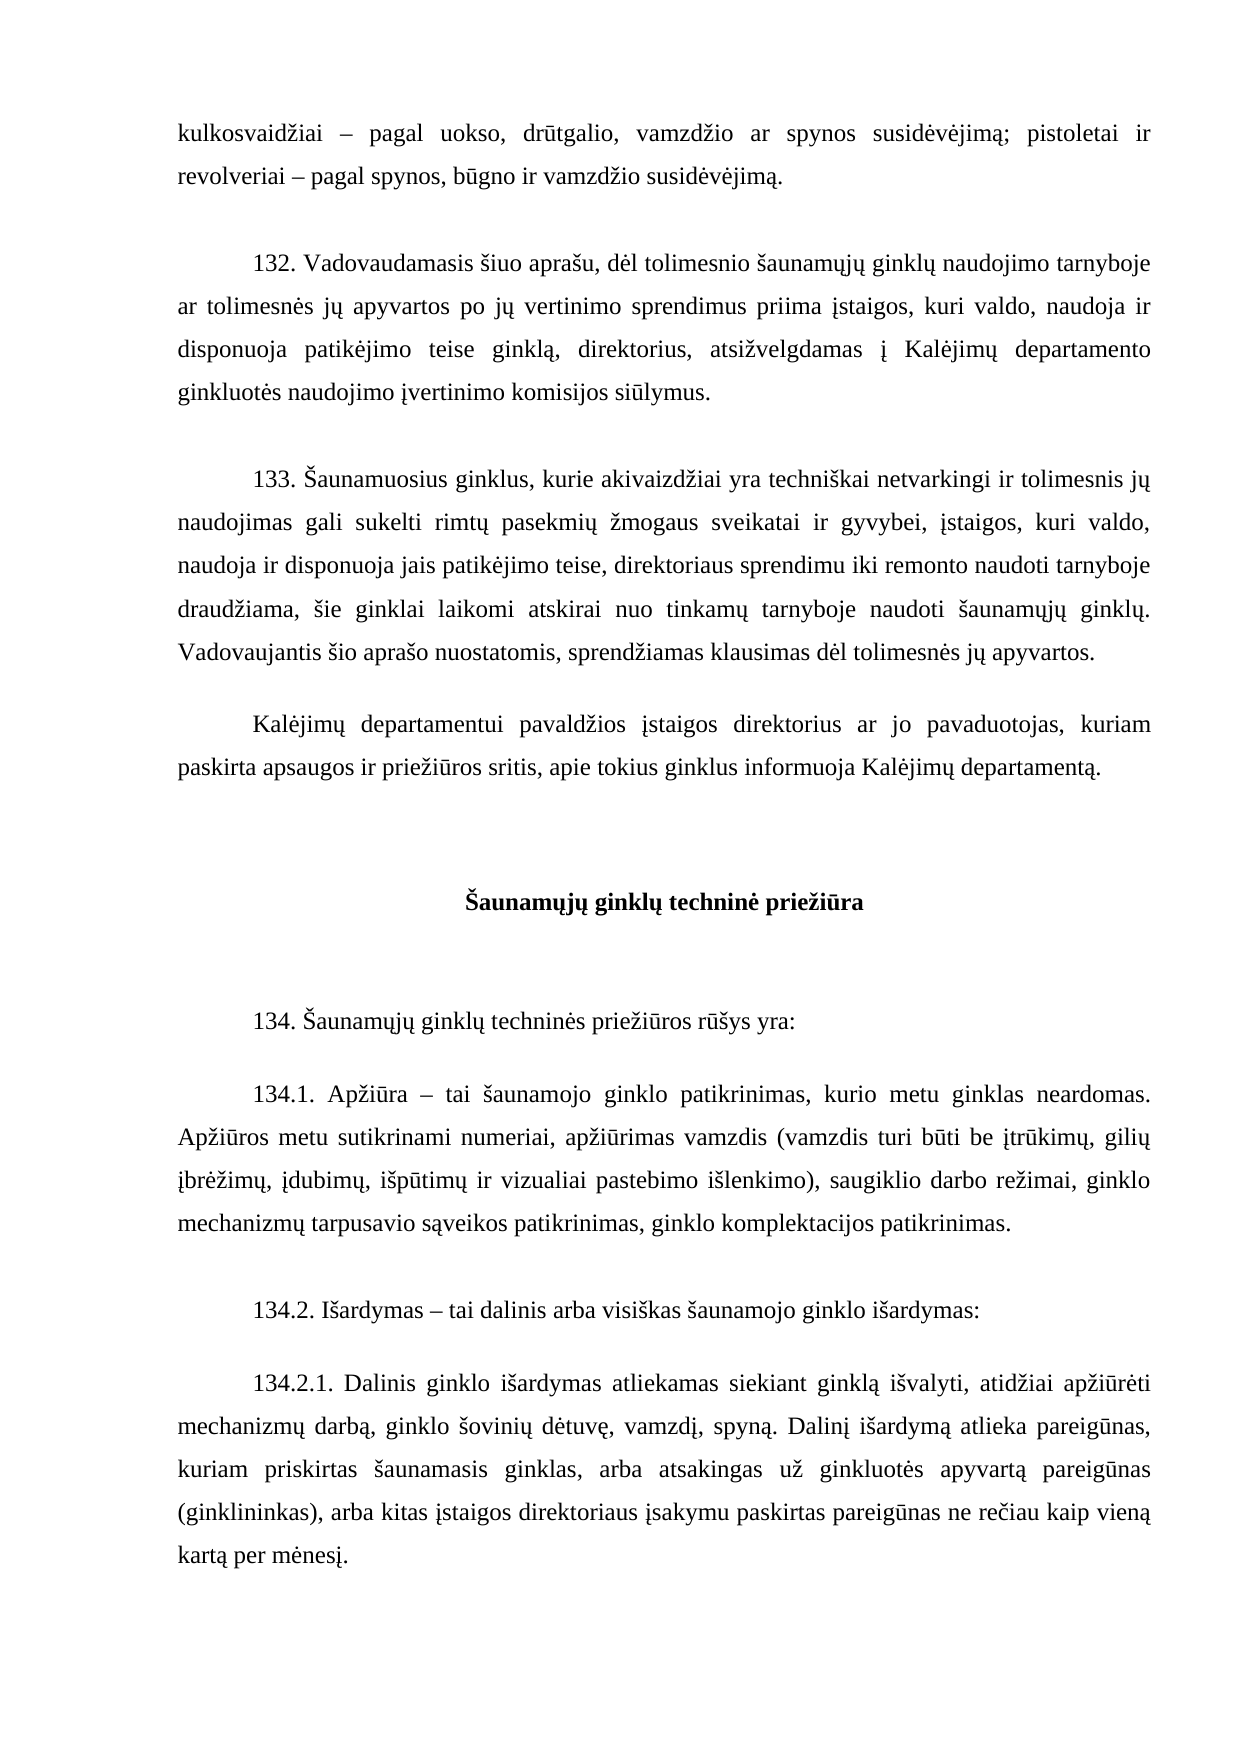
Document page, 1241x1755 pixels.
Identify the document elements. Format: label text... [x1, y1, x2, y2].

text kulkosvaidžiai – pagal uokso, drūtgalio, vamzdžio ar spynos susidėvėjimą; pistoletai ir revolveriai – pagal spynos, būgno ir vamzdžio susidėvėjimą. [177, 118, 1152, 190]
text 134. Šaunamųjų ginklų techninės priežiūros rūšys yra: [177, 1006, 1152, 1035]
text 134.2.1. Dalinis ginklo išardymas atliekamas siekiant ginklą išvalyti, atidžiai apžiūrėti mechanizmų darbą, ginklo šovinių dėtuvę, vamzdį, spyną. Dalinį išardymą atlieka pareigūnas, kuriam priskirtas šaunamasis ginklas, arba atsakingas už ginkluotės apyvartą pareigūnas (ginklininkas), arba kitas įstaigos direktoriaus įsakymu paskirtas pareigūnas ne rečiau kaip vieną kartą per mėnesį. [177, 1368, 1152, 1569]
text 132. Vadovaudamasis šiuo aprašu, dėl tolimesnio šaunamųjų ginklų naudojimo tarnyboje ar tolimesnės jų apyvartos po jų vertinimo sprendimus priima įstaigos, kuri valdo, naudoja ir disponuoja patikėjimo teise ginklą, direktorius, atsižvelgdamas į Kalėjimų departamento ginkluotės naudojimo įvertinimo komisijos siūlymus. [177, 248, 1152, 406]
text 134.2. Išardymas – tai dalinis arba visiškas šaunamojo ginklo išardymas: [177, 1295, 1152, 1324]
text Kalėjimų departamentui pavaldžios įstaigos direktorius ar jo pavaduotojas, kuriam paskirta apsaugos ir priežiūros sritis, apie tokius ginklus informuoja Kalėjimų departamentą. [177, 709, 1152, 781]
text 133. Šaunamuosius ginklus, kurie akivaizdžiai yra techniškai netvarkingi ir tolimesnis jų naudojimas gali sukelti rimtų pasekmių žmogaus sveikatai ir gyvybei, įstaigos, kuri valdo, naudoja ir disponuoja jais patikėjimo teise, direktoriaus sprendimu iki remonto naudoti tarnyboje draudžiama, šie ginklai laikomi atskirai nuo tinkamų tarnyboje naudoti šaunamųjų ginklų. Vadovaujantis šio aprašo nuostatomis, sprendžiamas klausimas dėl tolimesnės jų apyvartos. [177, 464, 1152, 666]
text Šaunamųjų ginklų techninė priežiūra [177, 887, 1152, 915]
text 134.1. Apžiūra – tai šaunamojo ginklo patikrinimas, kurio metu ginklas neardomas. Apžiūros metu sutikrinami numeriai, apžiūrimas vamzdis (vamzdis turi būti be įtrūkimų, gilių įbrėžimų, įdubimų, išpūtimų ir vizualiai pastebimo išlenkimo), saugiklio darbo režimai, ginklo mechanizmų tarpusavio sąveikos patikrinimas, ginklo komplektacijos patikrinimas. [177, 1079, 1152, 1237]
